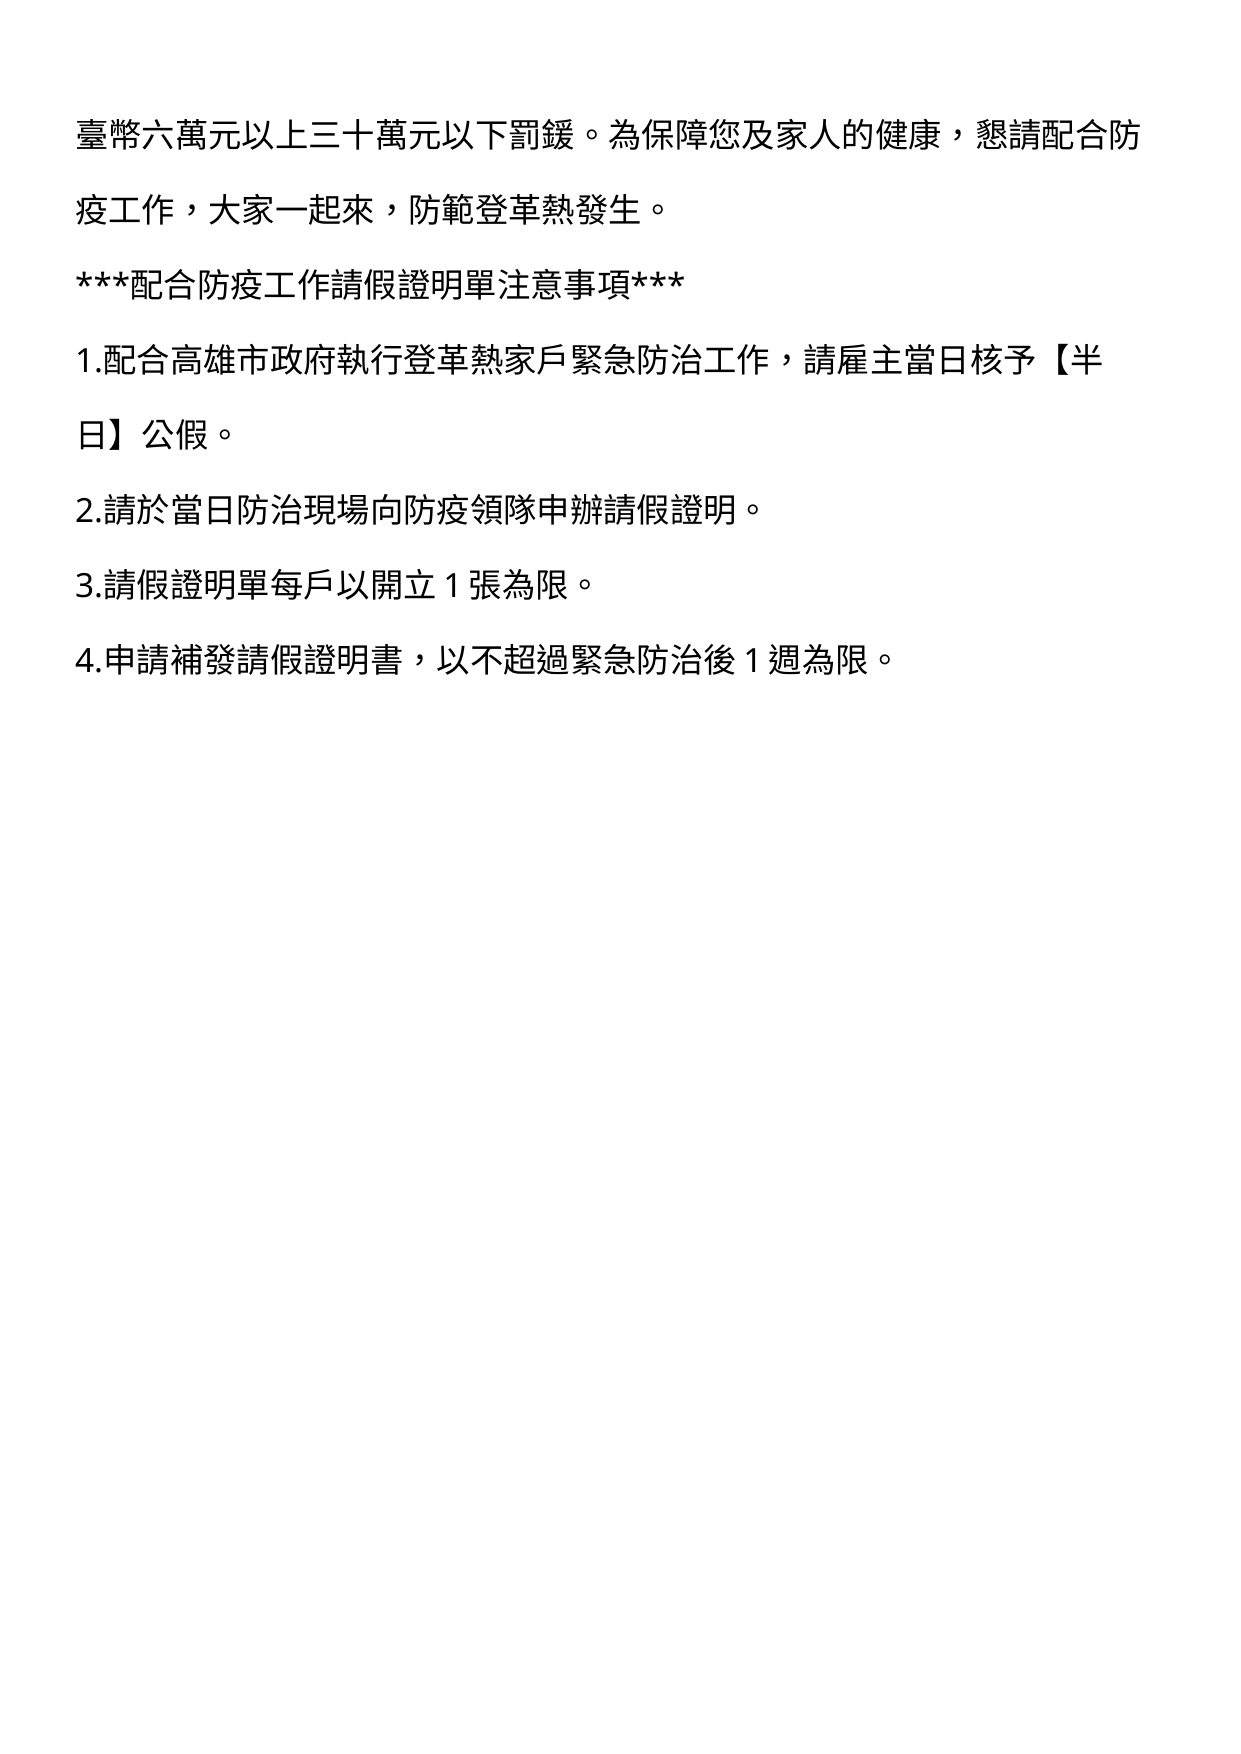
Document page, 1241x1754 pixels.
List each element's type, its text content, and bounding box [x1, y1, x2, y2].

text 3.請假證明單每戶以開立1張為限。 [75, 539, 1165, 614]
text 臺幣六萬元以上三十萬元以下罰鍰。為保障您及家人的健康，懇請配合防疫工作，大家一起來，防範登革熱發生。 [75, 89, 1165, 239]
text 2.請於當日防治現場向防疫領隊申辦請假證明。 [75, 464, 1165, 539]
text ***配合防疫工作請假證明單注意事項*** [75, 239, 1165, 314]
text 4.申請補發請假證明書，以不超過緊急防治後1週為限。 [75, 614, 1165, 689]
text 1.配合高雄市政府執行登革熱家戶緊急防治工作，請雇主當日核予【半日】公假。 [75, 314, 1165, 464]
